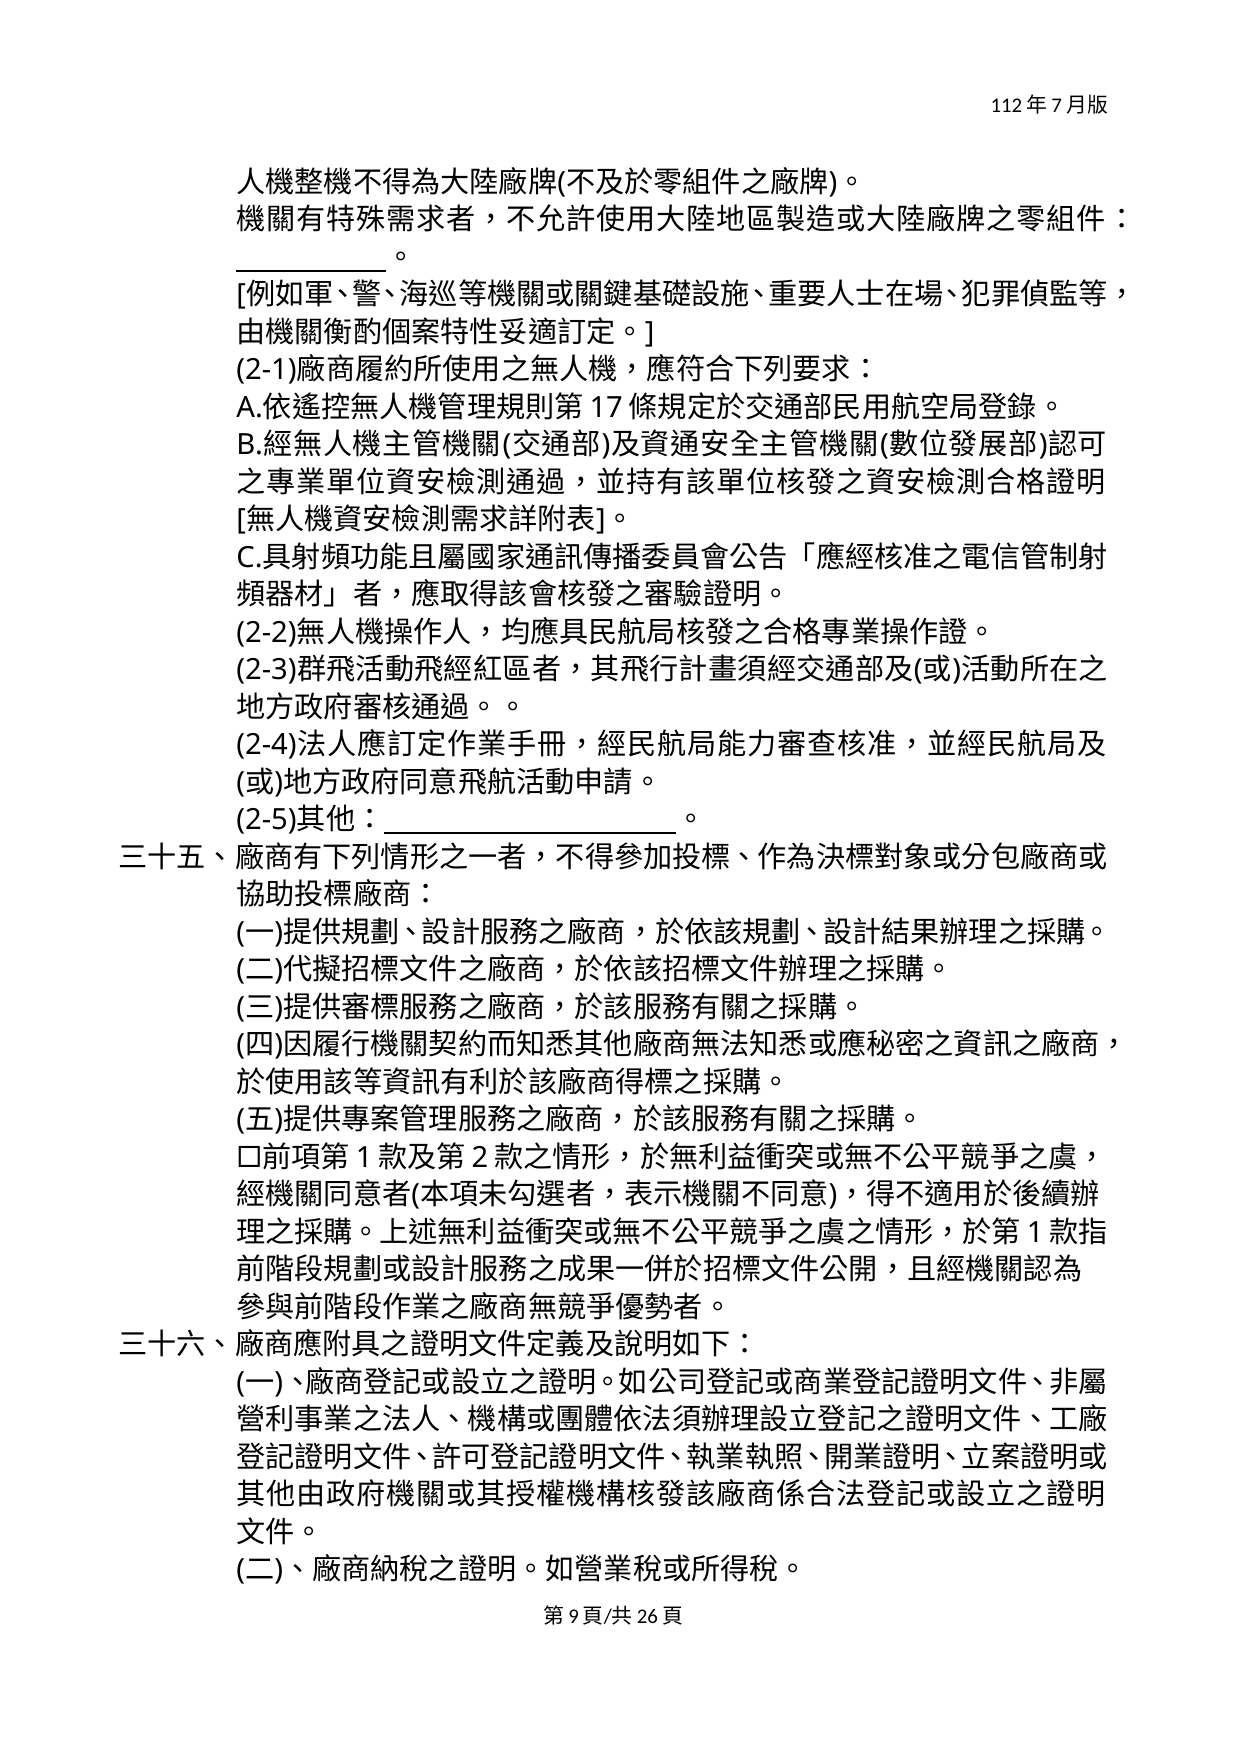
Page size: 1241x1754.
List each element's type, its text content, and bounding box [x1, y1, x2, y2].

text [例如軍、警、海巡等機關或關鍵基礎設施、重要人士在場、犯罪偵監等，由機關衡酌個案特性妥適訂定。] [236, 275, 1107, 350]
text 人機整機不得為大陸廠牌(不及於零組件之廠牌)。 [236, 162, 1107, 200]
list 廠商應附具之證明文件定義及說明如下： [118, 1325, 1107, 1362]
text B.經無人機主管機關(交通部)及資通安全主管機關(數位發展部)認可之專業單位資安檢測通過，並持有該單位核發之資安檢測合格證明[無人機資安檢測需求詳附表]。 [236, 425, 1107, 537]
text (2-4)法人應訂定作業手冊，經民航局能力審查核准，並經民航局及(或)地方政府同意飛航活動申請。 [236, 725, 1107, 800]
text (五)提供專案管理服務之廠商，於該服務有關之採購。 [236, 1100, 1107, 1137]
text C.具射頻功能且屬國家通訊傳播委員會公告「應經核准之電信管制射頻器材」者，應取得該會核發之審驗證明。 [236, 537, 1107, 612]
text (2-3)群飛活動飛經紅區者，其飛行計畫須經交通部及(或)活動所在之地方政府審核通過。。 [236, 650, 1107, 725]
text (四)因履行機關契約而知悉其他廠商無法知悉或應秘密之資訊之廠商，於使用該等資訊有利於該廠商得標之採購。 [236, 1025, 1107, 1100]
text 前項第1款及第2款之情形，於無利益衝突或無不公平競爭之虞，經機關同意者(本項未勾選者，表示機關不同意)，得不適用於後續辦理之採購。上述無利益衝突或無不公平競爭之虞之情形，於第1款指前階段規劃或設計服務之成果一併於招標文件公開，且經機關認為參與前階段作業之廠商無競爭優勢者。 [236, 1137, 1107, 1325]
text (2-5)其他： 。 [236, 800, 1107, 837]
text (一)、廠商登記或設立之證明。如公司登記或商業登記證明文件、非屬營利事業之法人、機構或團體依法須辦理設立登記之證明文件、工廠登記證明文件、許可登記證明文件、執業執照、開業證明、立案證明或其他由政府機關或其授權機構核發該廠商係合法登記或設立之證明文件。 [236, 1362, 1107, 1550]
list 廠商有下列情形之一者，不得參加投標、作為決標對象或分包廠商或協助投標廠商： [118, 837, 1107, 912]
text (二)代擬招標文件之廠商，於依該招標文件辦理之採購。 [236, 950, 1107, 987]
text (2-2)無人機操作人，均應具民航局核發之合格專業操作證。 [236, 612, 1107, 650]
text A.依遙控無人機管理規則第17條規定於交通部民用航空局登錄。 [236, 387, 1107, 425]
text 機關有特殊需求者，不允許使用大陸地區製造或大陸廠牌之零組件： 。 [236, 200, 1107, 275]
text (2-1)廠商履約所使用之無人機，應符合下列要求： [236, 350, 1107, 387]
text (二)、廠商納稅之證明。如營業稅或所得稅。 [186, 1550, 1107, 1587]
text (三)提供審標服務之廠商，於該服務有關之採購。 [236, 987, 1107, 1025]
text (一)提供規劃、設計服務之廠商，於依該規劃、設計結果辦理之採購。 [236, 912, 1107, 950]
